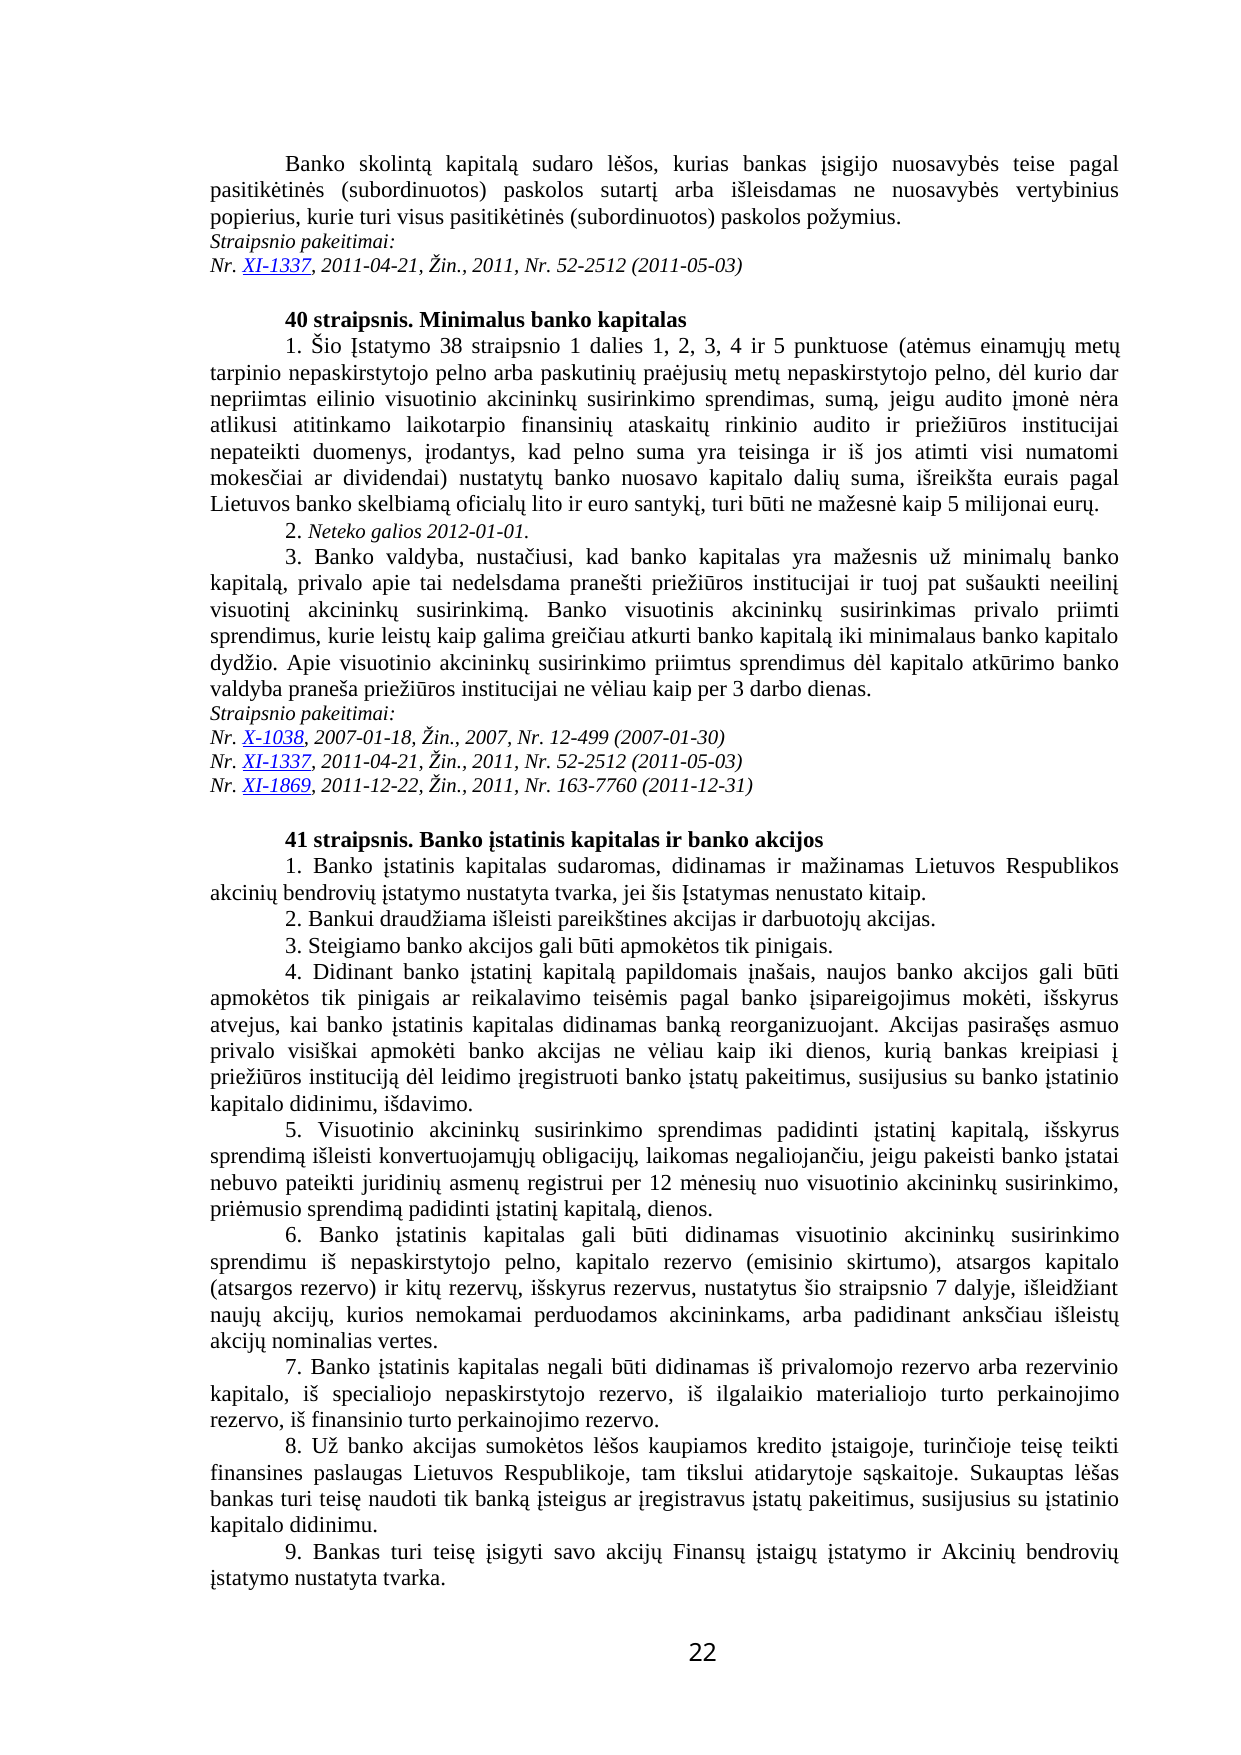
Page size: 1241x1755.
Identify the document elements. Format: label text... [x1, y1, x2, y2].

text 3. Banko valdyba, nustačiusi, kad banko kapitalas yra mažesnis už minimalų banko kapitalą, privalo apie tai nedelsdama pranešti priežiūros institucijai ir tuoj pat sušaukti neeilinį visuotinį akcininkų susirinkimą. Banko visuotinis akcininkų susirinkimas privalo priimti sprendimus, kurie leistų kaip galima greičiau atkurti banko kapitalą iki minimalaus banko kapitalo dydžio. Apie visuotinio akcininkų susirinkimo priimtus sprendimus dėl kapitalo atkūrimo banko valdyba praneša priežiūros institucijai ne vėliau kaip per 3 darbo dienas. [210, 543, 1120, 701]
text Straipsnio pakeitimai: [210, 701, 1120, 725]
text 9. Bankas turi teisę įsigyti savo akcijų Finansų įstaigų įstatymo ir Akcinių bendrovių įstatymo nustatyta tvarka. [210, 1538, 1120, 1591]
text 1. Šio Įstatymo 38 straipsnio 1 dalies 1, 2, 3, 4 ir 5 punktuose (atėmus einamųjų metų tarpinio nepaskirstytojo pelno arba paskutinių praėjusių metų nepaskirstytojo pelno, dėl kurio dar nepriimtas eilinio visuotinio akcininkų susirinkimo sprendimas, sumą, jeigu audito įmonė nėra atlikusi atitinkamo laikotarpio finansinių ataskaitų rinkinio audito ir priežiūros institucijai nepateikti duomenys, įrodantys, kad pelno suma yra teisinga ir iš jos atimti visi numatomi mokesčiai ar dividendai) nustatytų banko nuosavo kapitalo dalių suma, išreikšta eurais pagal Lietuvos banko skelbiamą oficialų lito ir euro santykį, turi būti ne mažesnė kaip 5 milijonai eurų. [210, 332, 1120, 517]
text 6. Banko įstatinis kapitalas gali būti didinamas visuotinio akcininkų susirinkimo sprendimu iš nepaskirstytojo pelno, kapitalo rezervo (emisinio skirtumo), atsargos kapitalo (atsargos rezervo) ir kitų rezervų, išskyrus rezervus, nustatytus šio straipsnio 7 dalyje, išleidžiant naujų akcijų, kurios nemokamai perduodamos akcininkams, arba padidinant anksčiau išleistų akcijų nominalias vertes. [210, 1222, 1120, 1353]
text 7. Banko įstatinis kapitalas negali būti didinamas iš privalomojo rezervo arba rezervinio kapitalo, iš specialiojo nepaskirstytojo rezervo, iš ilgalaikio materialiojo turto perkainojimo rezervo, iš finansinio turto perkainojimo rezervo. [210, 1353, 1120, 1432]
text 2. Bankui draudžiama išleisti pareikštines akcijas ir darbuotojų akcijas. [210, 905, 1120, 932]
text 8. Už banko akcijas sumokėtos lėšos kaupiamos kredito įstaigoje, turinčioje teisę teikti finansines paslaugas Lietuvos Respublikoje, tam tikslui atidarytoje sąskaitoje. Sukauptas lėšas bankas turi teisę naudoti tik banką įsteigus ar įregistravus įstatų pakeitimus, susijusius su įstatinio kapitalo didinimu. [210, 1432, 1120, 1538]
text Banko skolintą kapitalą sudaro lėšos, kurias bankas įsigijo nuosavybės teise pagal pasitikėtinės (subordinuotos) paskolos sutartį arba išleisdamas ne nuosavybės vertybinius popierius, kurie turi visus pasitikėtinės (subordinuotos) paskolos požymius. [210, 150, 1120, 229]
text Nr. XI-1337, 2011-04-21, Žin., 2011, Nr. 52-2512 (2011-05-03) [210, 749, 1120, 773]
text 2. Neteko galios 2012-01-01. [210, 517, 1120, 543]
text 41 straipsnis. Banko įstatinis kapitalas ir banko akcijos [210, 826, 1120, 853]
text Nr. X-1038, 2007-01-18, Žin., 2007, Nr. 12-499 (2007-01-30) [210, 725, 1120, 749]
text Straipsnio pakeitimai: [210, 229, 1120, 253]
text Nr. XI-1869, 2011-12-22, Žin., 2011, Nr. 163-7760 (2011-12-31) [210, 773, 1120, 797]
text 5. Visuotinio akcininkų susirinkimo sprendimas padidinti įstatinį kapitalą, išskyrus sprendimą išleisti konvertuojamųjų obligacijų, laikomas negaliojančiu, jeigu pakeisti banko įstatai nebuvo pateikti juridinių asmenų registrui per 12 mėnesių nuo visuotinio akcininkų susirinkimo, priėmusio sprendimą padidinti įstatinį kapitalą, dienos. [210, 1116, 1120, 1222]
text 40 straipsnis. Minimalus banko kapitalas [210, 306, 1120, 332]
text 4. Didinant banko įstatinį kapitalą papildomais įnašais, naujos banko akcijos gali būti apmokėtos tik pinigais ar reikalavimo teisėmis pagal banko įsipareigojimus mokėti, išskyrus atvejus, kai banko įstatinis kapitalas didinamas banką reorganizuojant. Akcijas pasirašęs asmuo privalo visiškai apmokėti banko akcijas ne vėliau kaip iki dienos, kurią bankas kreipiasi į priežiūros instituciją dėl leidimo įregistruoti banko įstatų pakeitimus, susijusius su banko įstatinio kapitalo didinimu, išdavimo. [210, 958, 1120, 1116]
text Nr. XI-1337, 2011-04-21, Žin., 2011, Nr. 52-2512 (2011-05-03) [210, 253, 1120, 277]
text 1. Banko įstatinis kapitalas sudaromas, didinamas ir mažinamas Lietuvos Respublikos akcinių bendrovių įstatymo nustatyta tvarka, jei šis Įstatymas nenustato kitaip. [210, 853, 1120, 905]
text 3. Steigiamo banko akcijos gali būti apmokėtos tik pinigais. [210, 932, 1120, 958]
